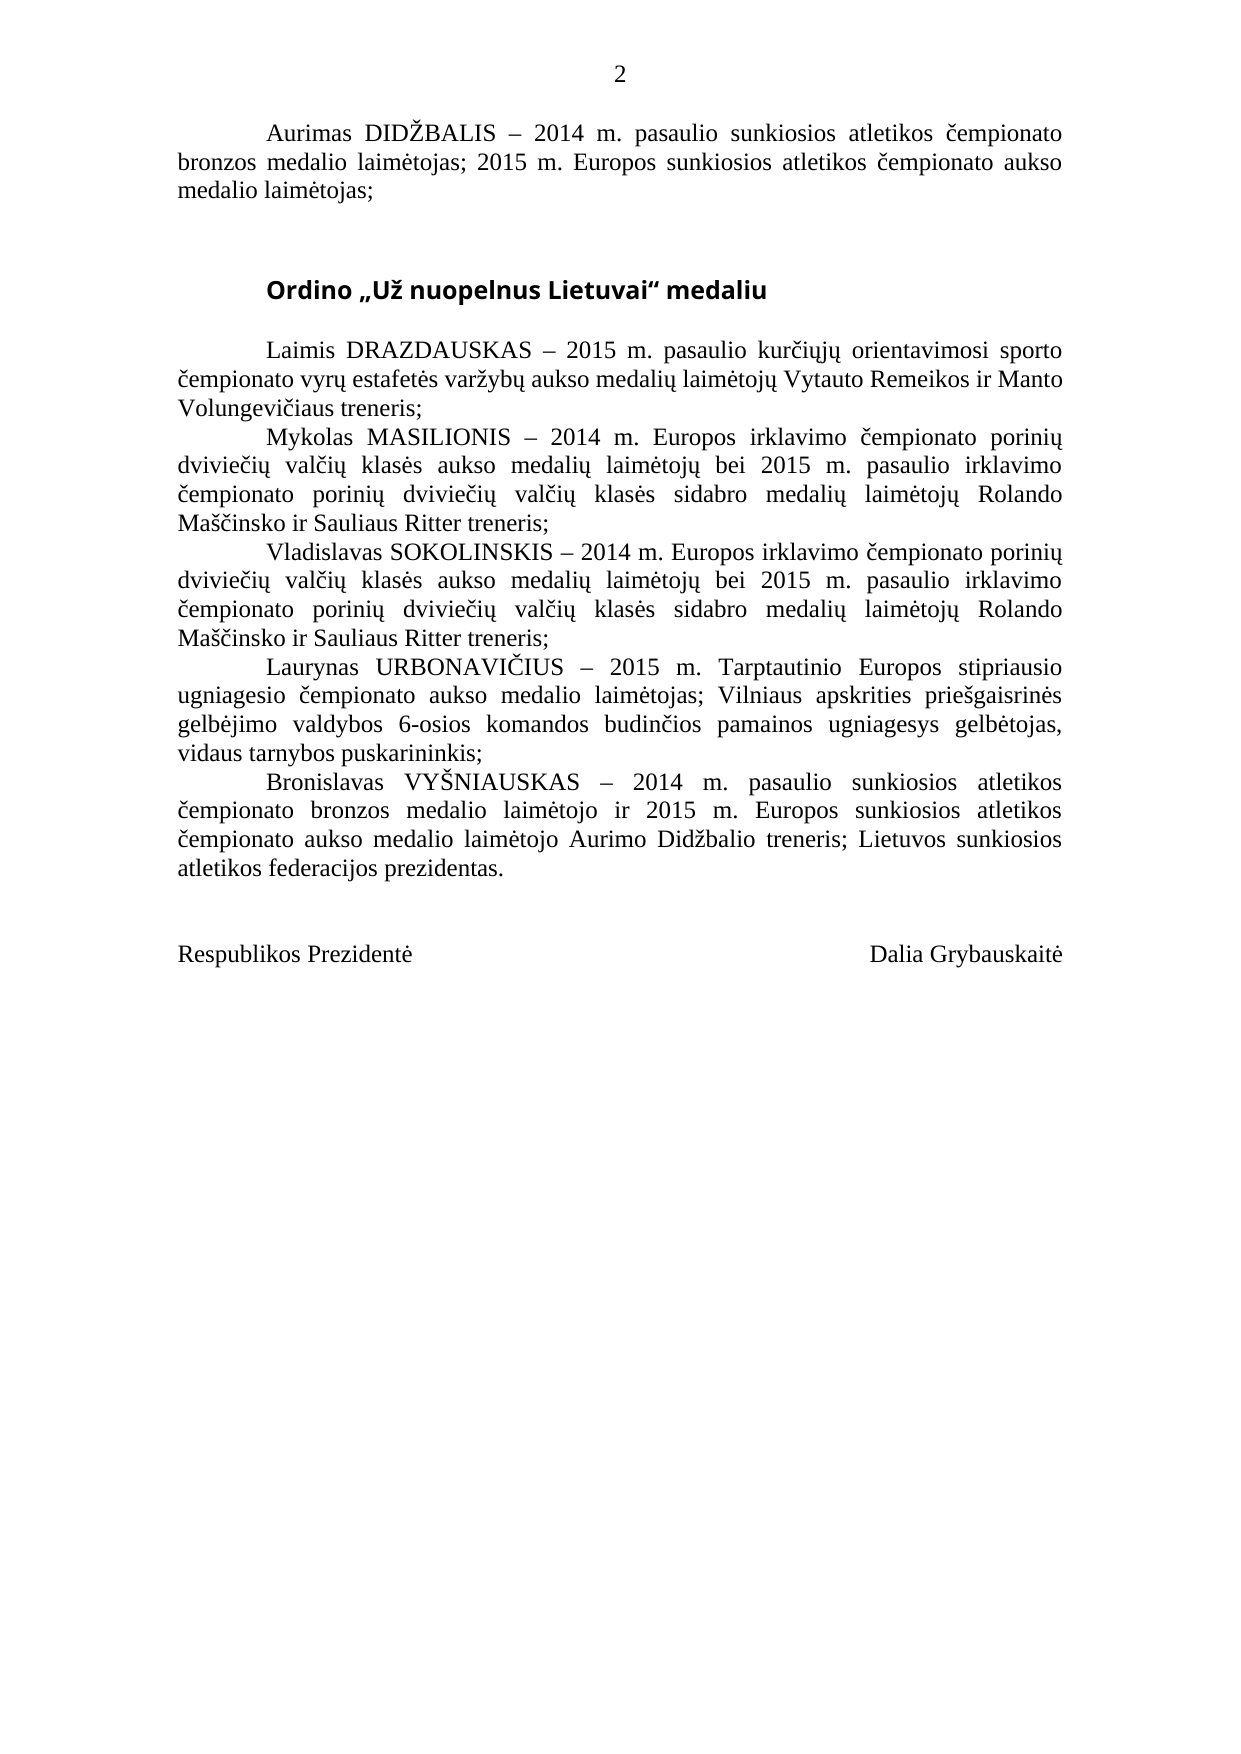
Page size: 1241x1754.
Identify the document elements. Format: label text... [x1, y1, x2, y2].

text Respublikos Prezidentė Dalia Grybauskaitė [177, 939, 1063, 968]
text Laimis DRAZDAUSKAS – 2015 m. pasaulio kurčiųjų orientavimosi sporto čempionato vyrų estafetės varžybų aukso medalių laimėtojų Vytauto Remeikos ir Manto Volungevičiaus treneris; [177, 335, 1063, 422]
text Laurynas URBONAVIČIUS – 2015 m. Tarptautinio Europos stipriausio ugniagesio čempionato aukso medalio laimėtojas; Vilniaus apskrities priešgaisrinės gelbėjimo valdybos 6-osios komandos budinčios pamainos ugniagesys gelbėtojas, vidaus tarnybos puskarininkis; [177, 652, 1063, 767]
text Aurimas DIDŽBALIS – 2014 m. pasaulio sunkiosios atletikos čempionato bronzos medalio laimėtojas; 2015 m. Europos sunkiosios atletikos čempionato aukso medalio laimėtojas; [177, 118, 1063, 204]
text Vladislavas SOKOLINSKIS – 2014 m. Europos irklavimo čempionato porinių dviviečių valčių klasės aukso medalių laimėtojų bei 2015 m. pasaulio irklavimo čempionato porinių dviviečių valčių klasės sidabro medalių laimėtojų Rolando Maščinsko ir Sauliaus Ritter treneris; [177, 537, 1063, 652]
text Bronislavas VYŠNIAUSKAS – 2014 m. pasaulio sunkiosios atletikos čempionato bronzos medalio laimėtojo ir 2015 m. Europos sunkiosios atletikos čempionato aukso medalio laimėtojo Aurimo Didžbalio treneris; Lietuvos sunkiosios atletikos federacijos prezidentas. [177, 767, 1063, 882]
text Mykolas MASILIONIS – 2014 m. Europos irklavimo čempionato porinių dviviečių valčių klasės aukso medalių laimėtojų bei 2015 m. pasaulio irklavimo čempionato porinių dviviečių valčių klasės sidabro medalių laimėtojų Rolando Maščinsko ir Sauliaus Ritter treneris; [177, 422, 1063, 537]
text Ordino „Už nuopelnus Lietuvai“ medaliu [177, 272, 1063, 307]
